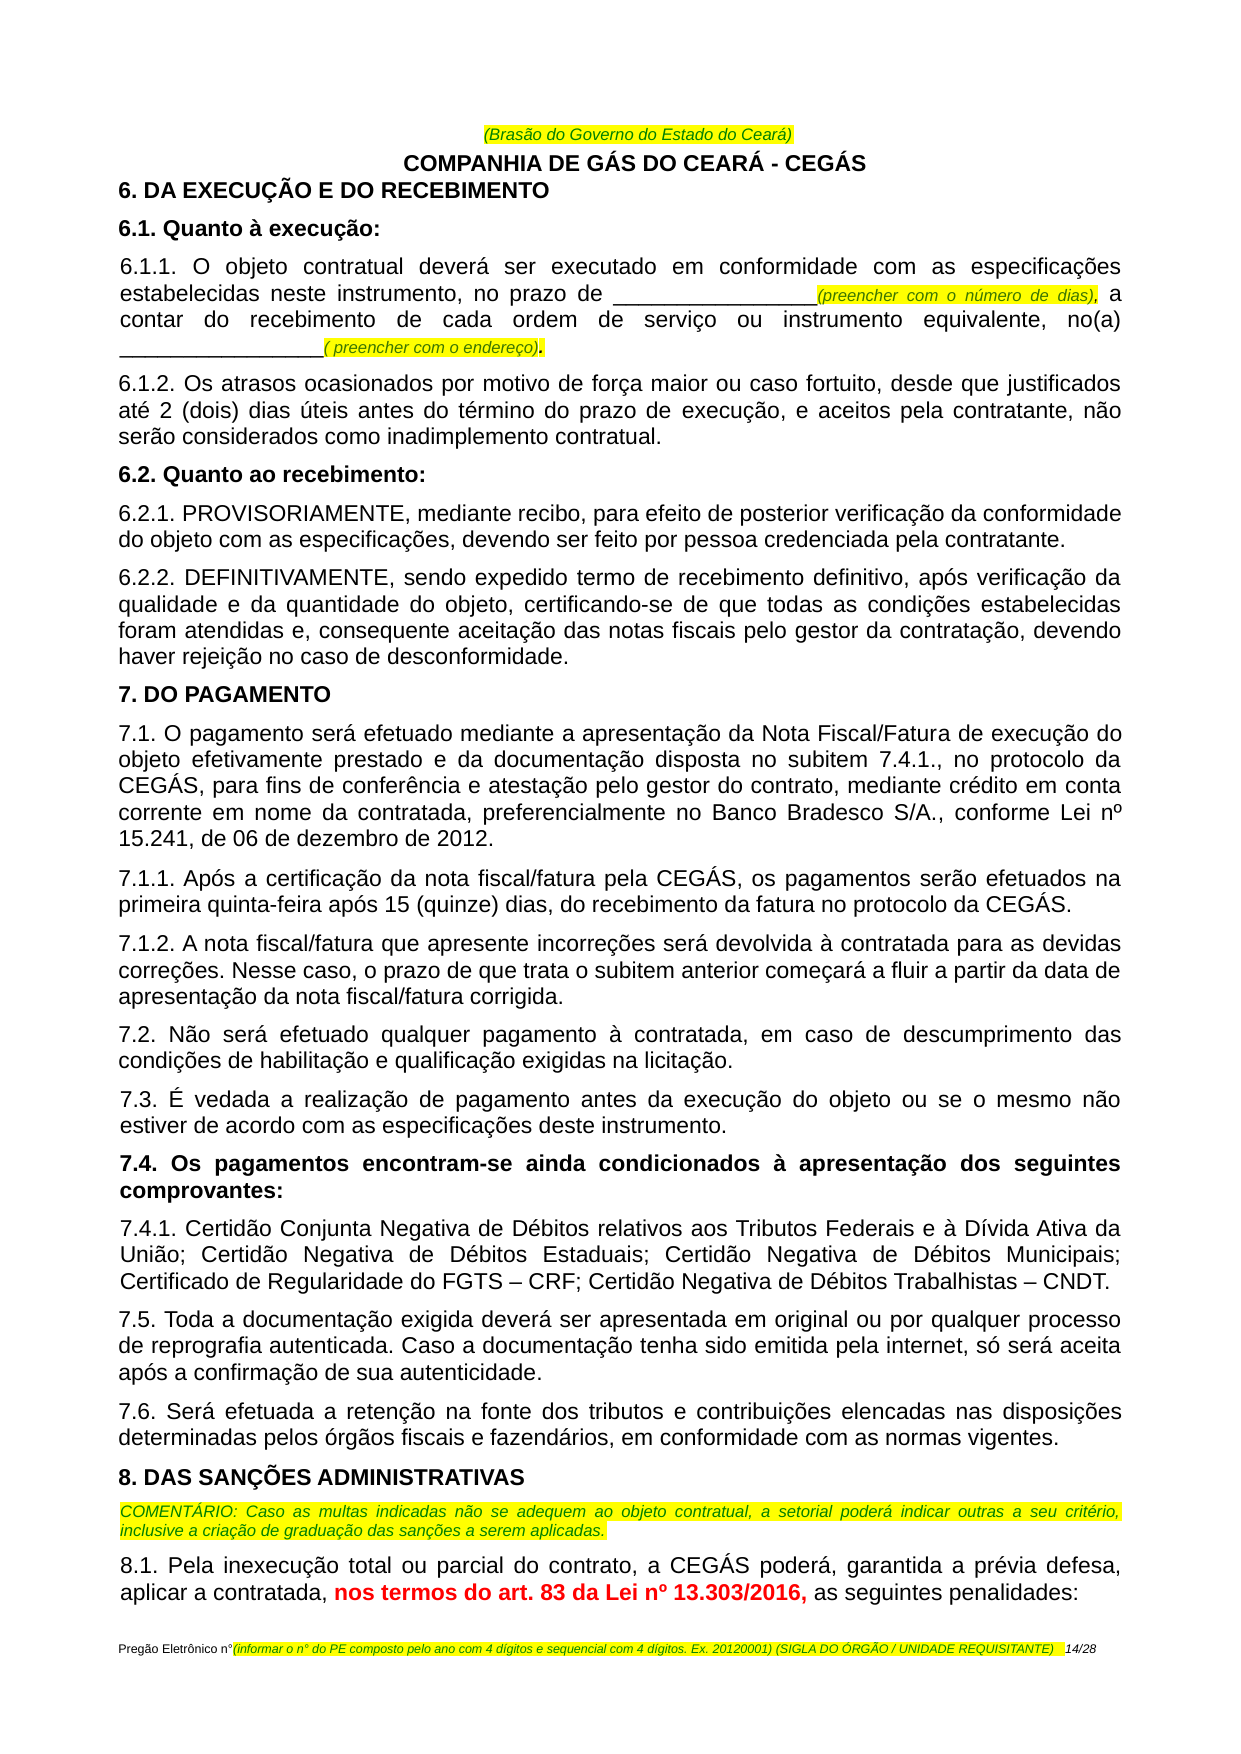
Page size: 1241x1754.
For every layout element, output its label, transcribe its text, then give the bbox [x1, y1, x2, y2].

text 7.3. É vedada a realização de pagamento antes da execução do objeto ou se o mesmo não estiver de acordo com as especificações deste instrumento. [119, 1086, 1122, 1138]
text 7.2. Não será efetuado qualquer pagamento à contratada, em caso de descumprimento das condições de habilitação e qualificação exigidas na licitação. [118, 1021, 1122, 1074]
text 7.1.2. A nota fiscal/fatura que apresente incorreções será devolvida à contratada para as devidas correções. Nesse caso, o prazo de que trata o subitem anterior começará a fluir a partir da data de apresentação da nota fiscal/fatura corrigida. [118, 930, 1122, 1009]
text 6.1. Quanto à execução: [118, 215, 1122, 241]
text 7. DO PAGAMENTO [118, 681, 1122, 708]
text 7.1.1. Após a certificação da nota fiscal/fatura pela CEGÁS, os pagamentos serão efetuados na primeira quinta-feira após 15 (quinze) dias, do recebimento da fatura no protocolo da CEGÁS. [118, 864, 1122, 917]
text 6.1.1. O objeto contratual deverá ser executado em conformidade com as especificações estabelecidas neste instrumento, no prazo de ________________(preencher com o número de dias), a contar do recebimento de cada ordem de serviço ou instrumento equivalente, no(a) ________________( preencher com o endereço). [119, 253, 1122, 358]
text 6.2. Quanto ao recebimento: [118, 461, 1122, 488]
text 7.6. Será efetuada a retenção na fonte dos tributos e contribuições elencadas nas disposições determinadas pelos órgãos fiscais e fazendários, em conformidade com as normas vigentes. [118, 1398, 1122, 1451]
text COMENTÁRIO: Caso as multas indicadas não se adequem ao objeto contratual, a setorial poderá indicar outras a seu critério, inclusive a criação de graduação das sanções a serem aplicadas. [120, 1502, 1122, 1540]
text 6.2.2. DEFINITIVAMENTE, sendo expedido termo de recebimento definitivo, após verificação da qualidade e da quantidade do objeto, certificando-se de que todas as condições estabelecidas foram atendidas e, consequente aceitação das notas fiscais pelo gestor da contratação, devendo haver rejeição no caso de desconformidade. [118, 564, 1122, 669]
text 8. DAS SANÇÕES ADMINISTRATIVAS [118, 1464, 1122, 1490]
text 7.1. O pagamento será efetuado mediante a apresentação da Nota Fiscal/Fatura de execução do objeto efetivamente prestado e da documentação disposta no subitem 7.4.1., no protocolo da CEGÁS, para fins de conferência e atestação pelo gestor do contrato, mediante crédito em conta corrente em nome da contratada, preferencialmente no Banco Bradesco S/A., conforme Lei nº 15.241, de 06 de dezembro de 2012. [118, 720, 1122, 851]
text 7.4.1. Certidão Conjunta Negativa de Débitos relativos aos Tributos Federais e à Dívida Ativa da União; Certidão Negativa de Débitos Estaduais; Certidão Negativa de Débitos Municipais; Certificado de Regularidade do FGTS – CRF; Certidão Negativa de Débitos Trabalhistas – CNDT. [119, 1215, 1122, 1294]
text 6. DA EXECUÇÃO E DO RECEBIMENTO [118, 177, 1122, 203]
text 6.2.1. PROVISORIAMENTE, mediante recibo, para efeito de posterior verificação da conformidade do objeto com as especificações, devendo ser feito por pessoa credenciada pela contratante. [118, 499, 1122, 552]
text 8.1. Pela inexecução total ou parcial do contrato, a CEGÁS poderá, garantida a prévia defesa, aplicar a contratada, nos termos do art. 83 da Lei nº 13.303/2016, as seguintes penalidades: [120, 1552, 1122, 1605]
text 7.4. Os pagamentos encontram-se ainda condicionados à apresentação dos seguintes comprovantes: [119, 1150, 1122, 1203]
text 6.1.2. Os atrasos ocasionados por motivo de força maior ou caso fortuito, desde que justificados até 2 (dois) dias úteis antes do término do prazo de execução, e aceitos pela contratante, não serão considerados como inadimplemento contratual. [118, 370, 1122, 449]
text 7.5. Toda a documentação exigida deverá ser apresentada em original ou por qualquer processo de reprografia autenticada. Caso a documentação tenha sido emitida pela internet, só será aceita após a confirmação de sua autenticidade. [118, 1306, 1122, 1385]
